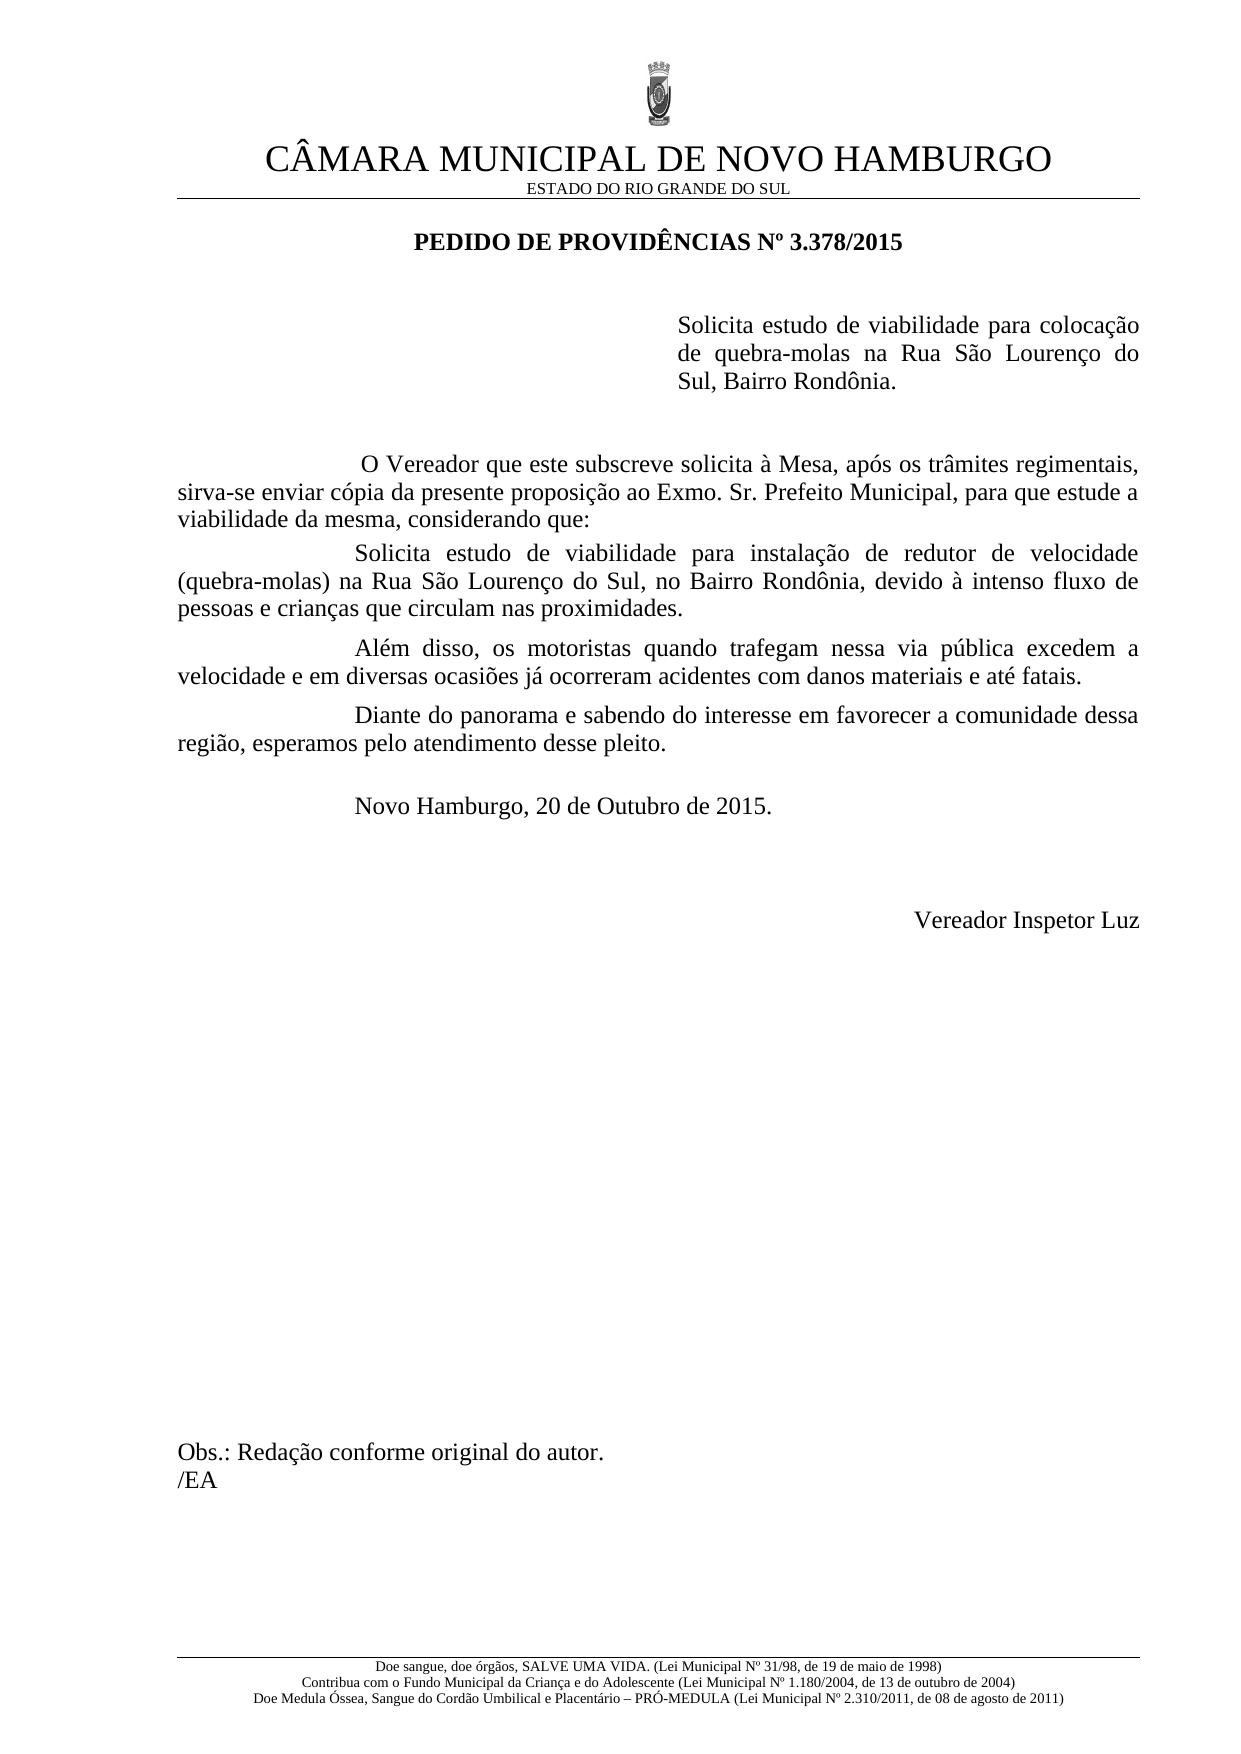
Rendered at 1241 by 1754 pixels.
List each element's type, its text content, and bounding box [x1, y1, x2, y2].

text Obs.: Redação conforme original do autor. [177, 1438, 1140, 1466]
text Além disso, os motoristas quando trafegam nessa via pública excedem a velocidade e em diversas ocasiões já ocorreram acidentes com danos materiais e até fatais. [177, 634, 1140, 689]
text /EA [177, 1466, 1140, 1494]
text Vereador Inspetor Luz [177, 907, 1140, 934]
text Diante do panorama e sabendo do interesse em favorecer a comunidade dessa região, esperamos pelo atendimento desse pleito. [177, 701, 1140, 757]
text Novo Hamburgo, 20 de Outubro de 2015. [177, 792, 1140, 820]
text O Vereador que este subscreve solicita à Mesa, após os trâmites regimentais, sirva-se enviar cópia da presente proposição ao Exmo. Sr. Prefeito Municipal, para que estude a viabilidade da mesma, considerando que: [177, 450, 1140, 533]
text Solicita estudo de viabilidade para colocação de quebra-molas na Rua São Lourenço do Sul, Bairro Rondônia. [677, 311, 1140, 394]
text Solicita estudo de viabilidade para instalação de redutor de velocidade (quebra-molas) na Rua São Lourenço do Sul, no Bairro Rondônia, devido à intenso fluxo de pessoas e crianças que circulam nas proximidades. [177, 539, 1140, 622]
text PEDIDO DE PROVIDÊNCIAS Nº 3.378/2015 [177, 228, 1140, 256]
